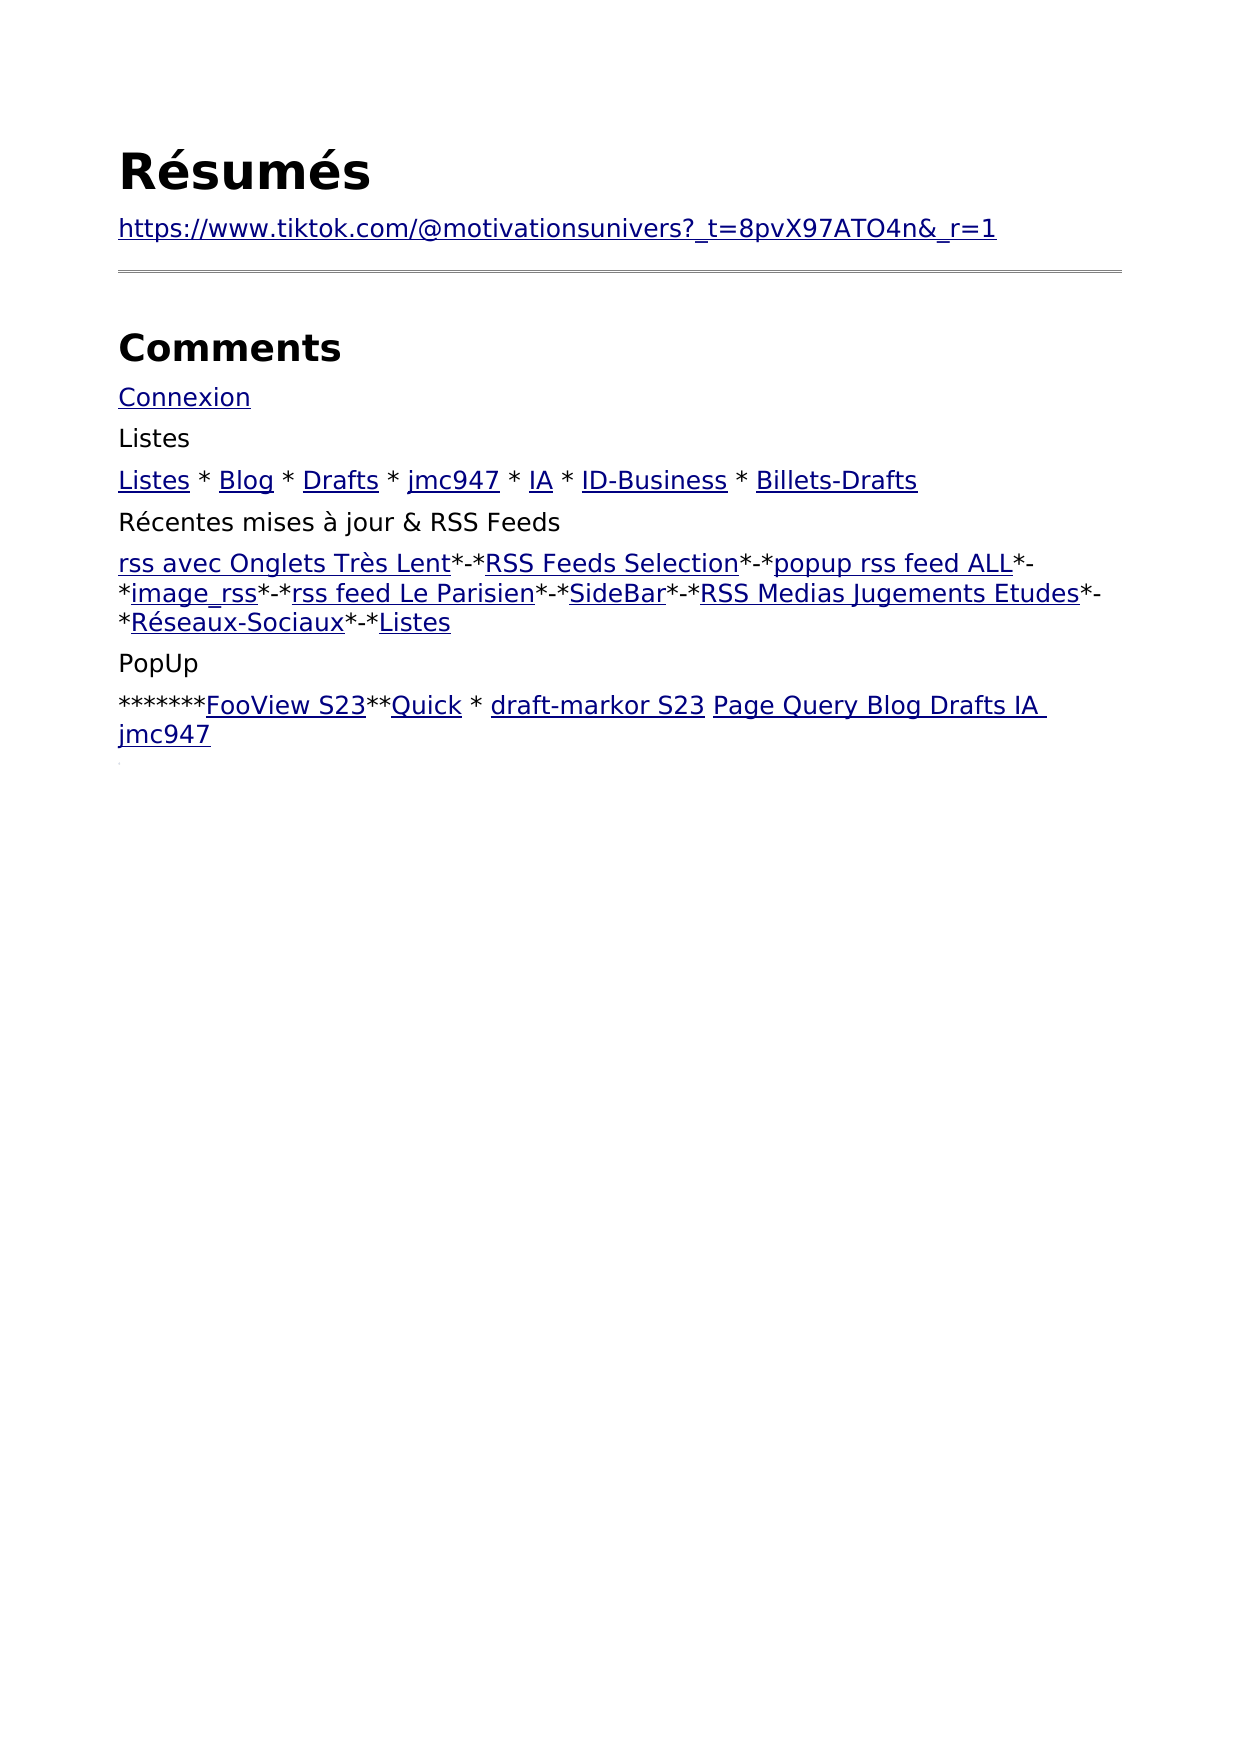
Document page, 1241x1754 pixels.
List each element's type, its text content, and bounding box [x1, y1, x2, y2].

text PopUp [118, 650, 1122, 679]
text https://www.tiktok.com/@motivationsunivers?_t=8pvX97ATO4n&_r=1 [118, 214, 1122, 243]
text Listes * Blog * Drafts * jmc947 * IA * ID-Business * Billets-Drafts [118, 466, 1122, 496]
text rss avec Onglets Très Lent*-*RSS Feeds Selection*-*popup rss feed ALL*-*image_rss*-*rss feed Le Parisien*-*SideBar*-*RSS Medias Jugements Etudes*-*Réseaux-Sociaux*-*Listes [118, 550, 1122, 637]
subtitle Comments [118, 327, 1122, 371]
text *******FooView S23**Quick * draft-markor S23 Page Query Blog Drafts IA jmc947 [118, 691, 1122, 750]
subtitle Résumés [118, 143, 1122, 201]
text Récentes mises à jour & RSS Feeds [118, 508, 1122, 537]
text Connexion [118, 383, 1122, 412]
text Listes [118, 425, 1122, 454]
